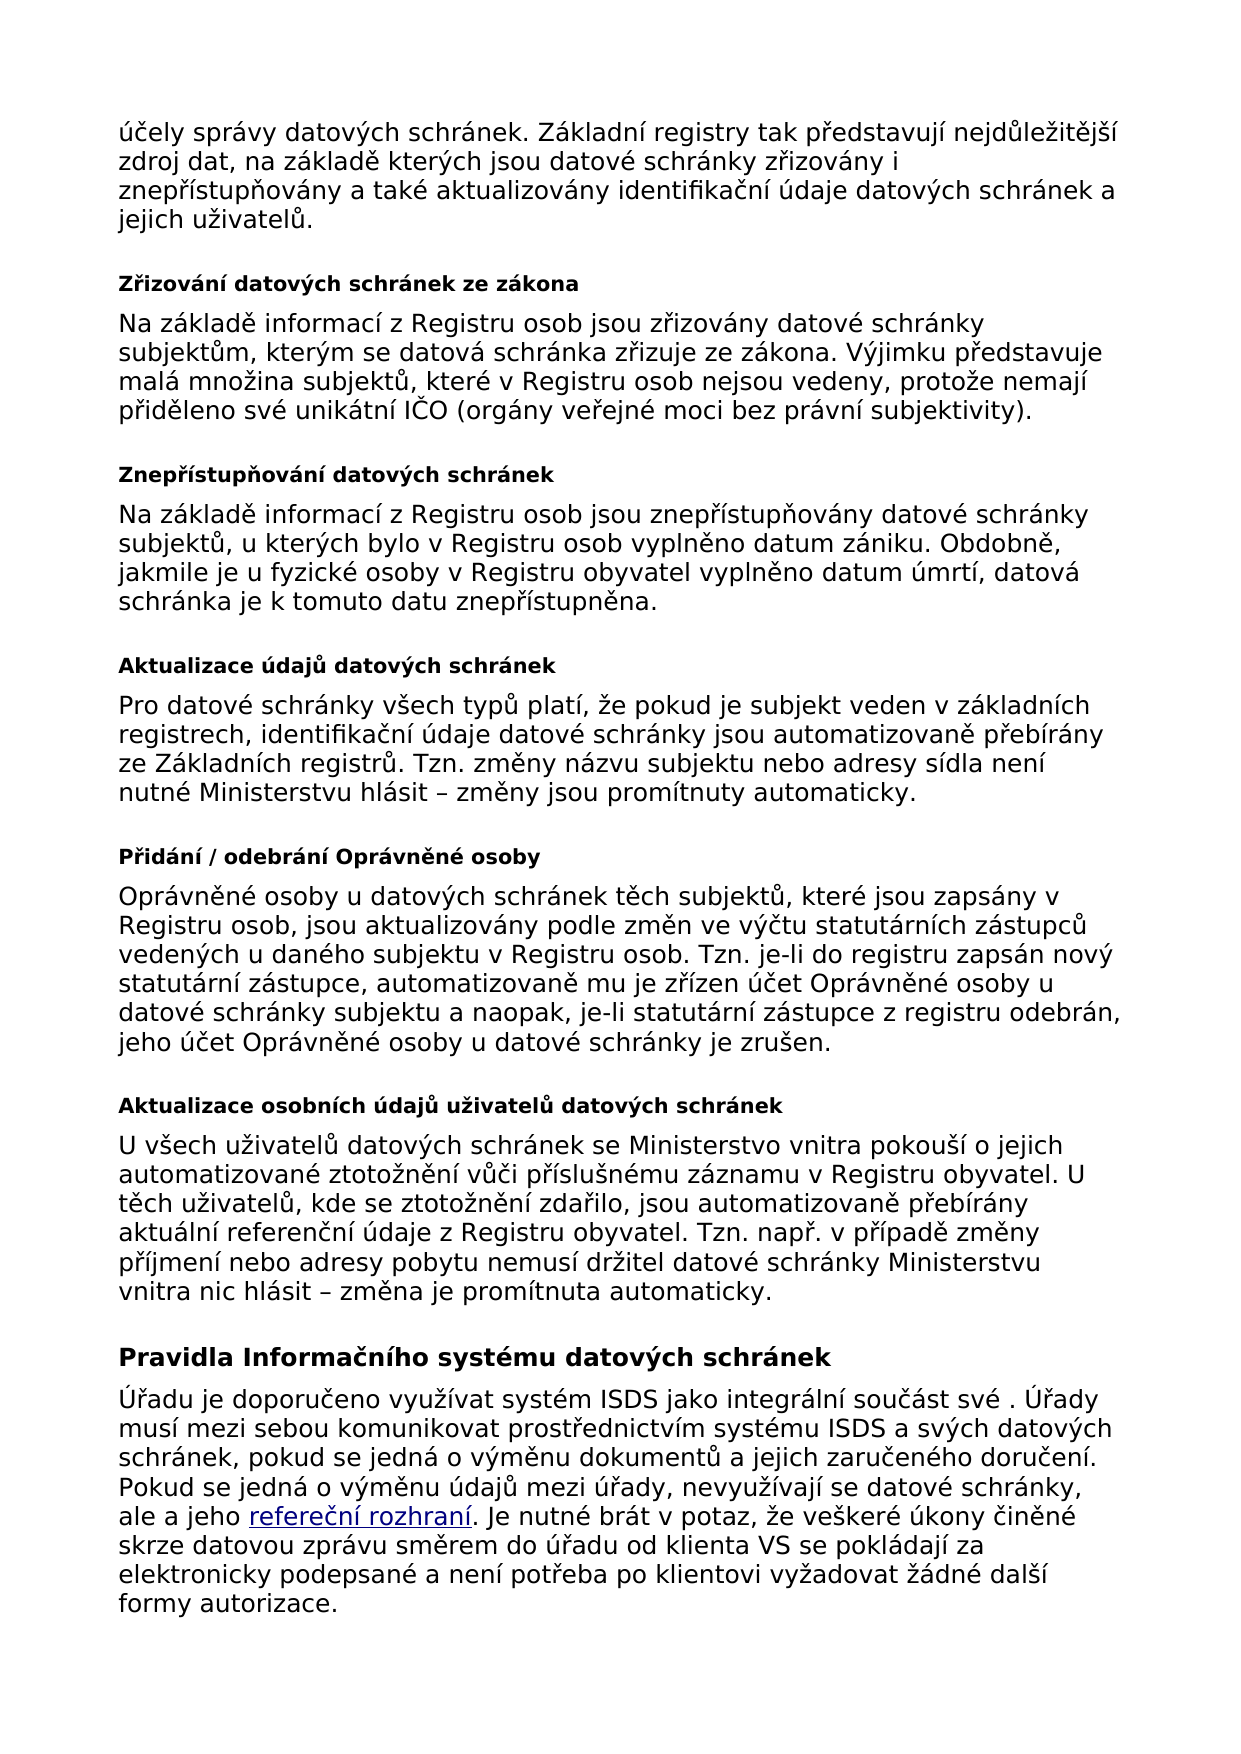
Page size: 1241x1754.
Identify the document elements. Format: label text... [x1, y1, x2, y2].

text U všech uživatelů datových schránek se Ministerstvo vnitra pokouší o jejich automatizované ztotožnění vůči příslušnému záznamu v Registru obyvatel. U těch uživatelů, kde se ztotožnění zdařilo, jsou automatizovaně přebírány aktuální referenční údaje z Registru obyvatel. Tzn. např. v případě změny příjmení nebo adresy pobytu nemusí držitel datové schránky Ministerstvu vnitra nic hlásit – změna je promítnuta automaticky. [118, 1131, 1122, 1306]
text účely správy datových schránek. Základní registry tak představují nejdůležitější zdroj dat, na základě kterých jsou datové schránky zřizovány i znepřístupňovány a také aktualizovány identifikační údaje datových schránek a jejich uživatelů. [118, 118, 1122, 235]
subtitle Pravidla Informačního systému datových schránek [118, 1344, 1122, 1373]
subtitle Zřizování datových schránek ze zákona [118, 272, 1122, 297]
subtitle Přidání / odebrání Oprávněné osoby [118, 845, 1122, 869]
text Úřadu je doporučeno využívat systém ISDS jako integrální součást své . Úřady musí mezi sebou komunikovat prostřednictvím systému ISDS a svých datových schránek, pokud se jedná o výměnu dokumentů a jejich zaručeného doručení. Pokud se jedná o výměnu údajů mezi úřady, nevyužívají se datové schránky, ale a jeho refereční rozhraní. Je nutné brát v potaz, že veškeré úkony činěné skrze datovou zprávu směrem do úřadu od klienta VS se pokládají za elektronicky podepsané a není potřeba po klientovi vyžadovat žádné další formy autorizace. [118, 1385, 1122, 1619]
text Pro datové schránky všech typů platí, že pokud je subjekt veden v základních registrech, identifikační údaje datové schránky jsou automatizovaně přebírány ze Základních registrů. Tzn. změny názvu subjektu nebo adresy sídla není nutné Ministerstvu hlásit – změny jsou promítnuty automaticky. [118, 691, 1122, 808]
subtitle Aktualizace osobních údajů uživatelů datových schránek [118, 1094, 1122, 1119]
text Na základě informací z Registru osob jsou znepřístupňovány datové schránky subjektů, u kterých bylo v Registru osob vyplněno datum zániku. Obdobně, jakmile je u fyzické osoby v Registru obyvatel vyplněno datum úmrtí, datová schránka je k tomuto datu znepřístupněna. [118, 500, 1122, 617]
text Oprávněné osoby u datových schránek těch subjektů, které jsou zapsány v Registru osob, jsou aktualizovány podle změn ve výčtu statutárních zástupců vedených u daného subjektu v Registru osob. Tzn. je-li do registru zapsán nový statutární zástupce, automatizovaně mu je zřízen účet Oprávněné osoby u datové schránky subjektu a naopak, je-li statutární zástupce z registru odebrán, jeho účet Oprávněné osoby u datové schránky je zrušen. [118, 882, 1122, 1057]
subtitle Aktualizace údajů datových schránek [118, 654, 1122, 678]
text Na základě informací z Registru osob jsou zřizovány datové schránky subjektům, kterým se datová schránka zřizuje ze zákona. Výjimku představuje malá množina subjektů, které v Registru osob nejsou vedeny, protože nemají přiděleno své unikátní IČO (orgány veřejné moci bez právní subjektivity). [118, 309, 1122, 426]
subtitle Znepřístupňování datových schránek [118, 463, 1122, 487]
